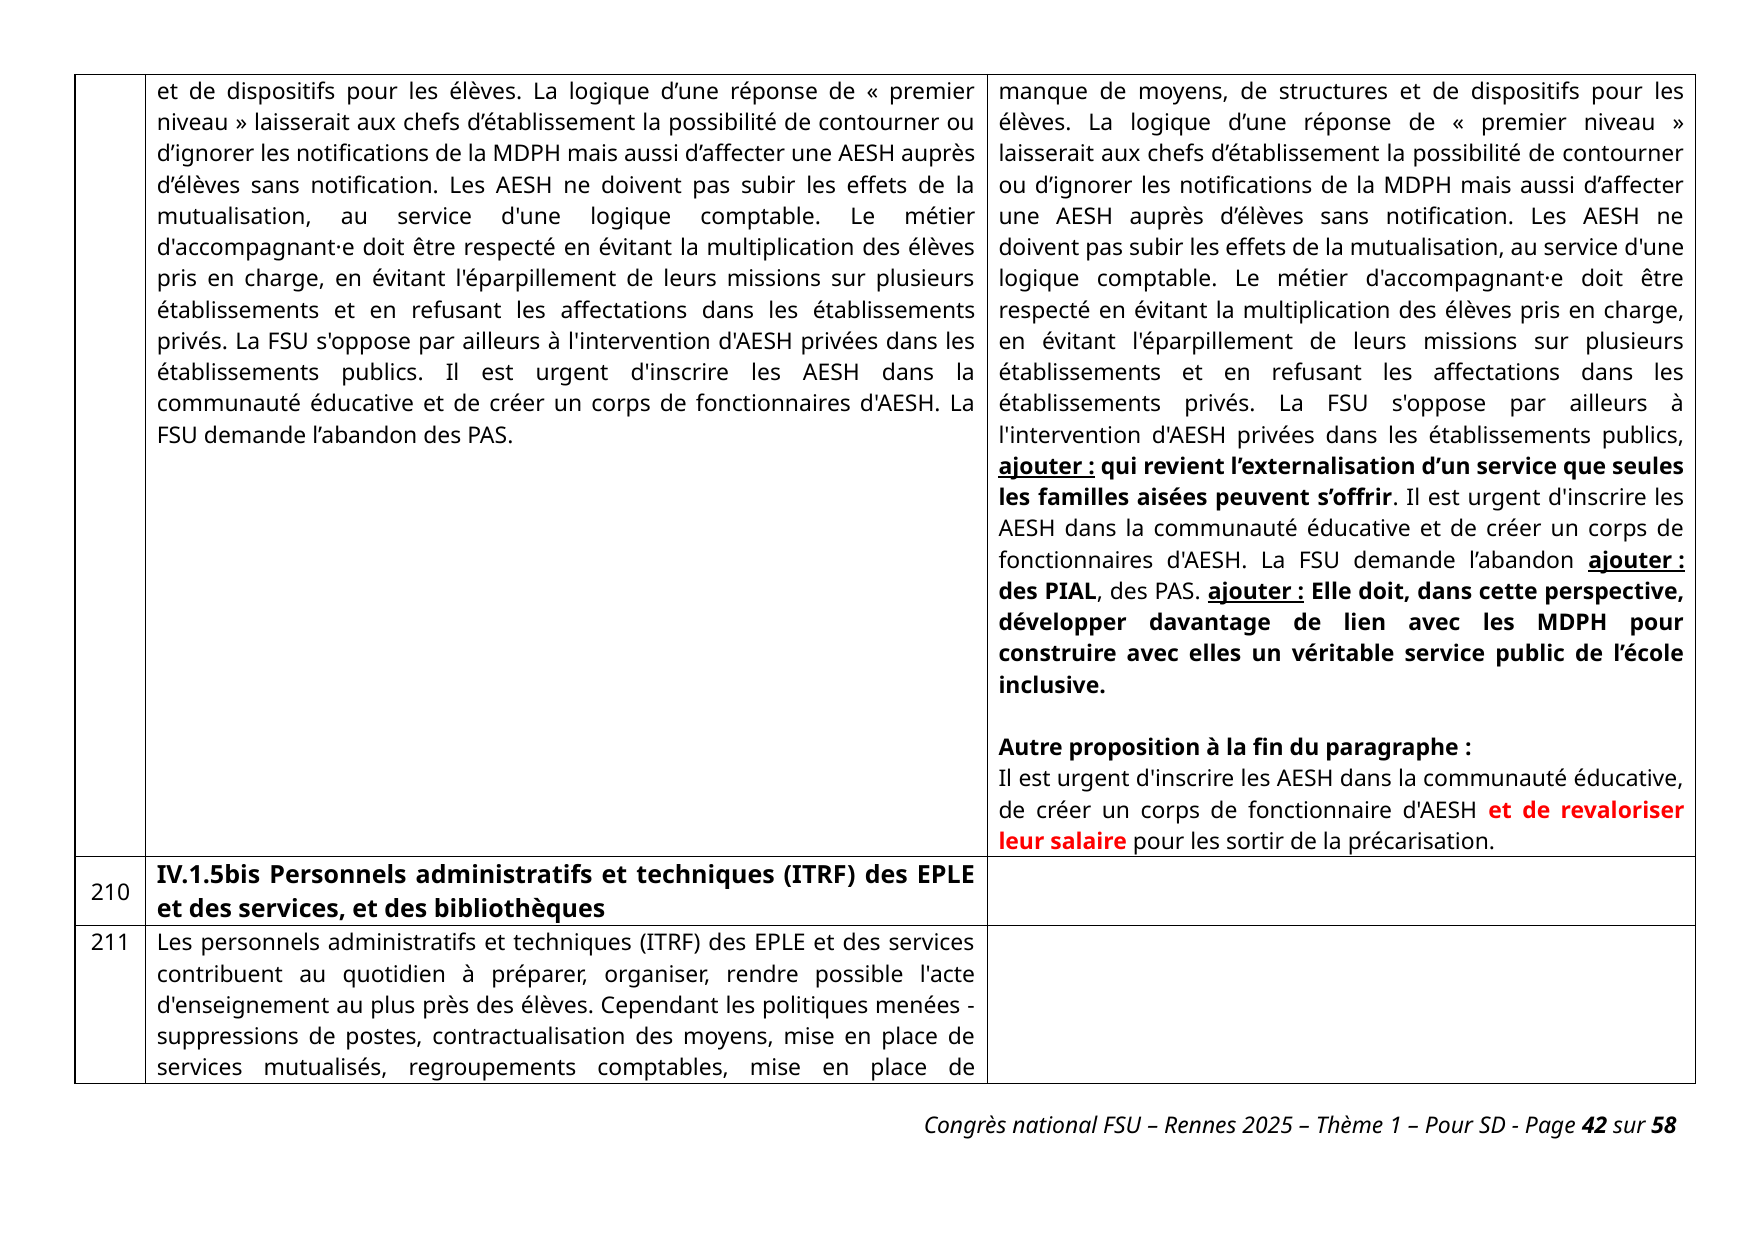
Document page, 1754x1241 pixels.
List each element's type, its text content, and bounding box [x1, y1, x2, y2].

table_cell et de dispositifs pour les élèves. La logique d’une réponse de « premier niveau » laisserait aux chefs d’établissement la possibilité de contourner ou d’ignorer les notifications de la MDPH mais aussi d’affecter une AESH auprès d’élèves sans notification. Les AESH ne doivent pas subir les effets de la mutualisation, au service d'une logique comptable. Le métier d'accompagnant·e doit être respecté en évitant la multiplication des élèves pris en charge, en évitant l'éparpillement de leurs missions sur plusieurs établissements et en refusant les affectations dans les établissements privés. La FSU s'oppose par ailleurs à l'intervention d'AESH privées dans les établissements publics. Il est urgent d'inscrire les AESH dans la communauté éducative et de créer un corps de fonctionnaires d'AESH. La FSU demande l’abandon des PAS. [146, 75, 987, 856]
table_cell IV.1.5bis Personnels administratifs et techniques (ITRF) des EPLE et des services, et des bibliothèques [146, 857, 987, 925]
table_cell 210 [76, 857, 145, 925]
table_cell [988, 926, 1695, 1082]
table_cell [76, 75, 145, 856]
table_cell 211 [76, 926, 145, 1082]
table_cell Les personnels administratifs et techniques (ITRF) des EPLE et des services contribuent au quotidien à préparer, organiser, rendre possible l'acte d'enseignement au plus près des élèves. Cependant les politiques menées - suppressions de postes, contractualisation des moyens, mise en place de services mutualisés, regroupements comptables, mise en place de [146, 926, 987, 1082]
table_cell [988, 857, 1695, 925]
table_cell manque de moyens, de structures et de dispositifs pour les élèves. La logique d’une réponse de « premier niveau » laisserait aux chefs d’établissement la possibilité de contourner ou d’ignorer les notifications de la MDPH mais aussi d’affecter une AESH auprès d’élèves sans notification. Les AESH ne doivent pas subir les effets de la mutualisation, au service d'une logique comptable. Le métier d'accompagnant·e doit être respecté en évitant la multiplication des élèves pris en charge, en évitant l'éparpillement de leurs missions sur plusieurs établissements et en refusant les affectations dans les établissements privés. La FSU s'oppose par ailleurs à l'intervention d'AESH privées dans les établissements publics, ajouter : qui revient l’externalisation d’un service que seules les familles aisées peuvent s’offrir. Il est urgent d'inscrire les AESH dans la communauté éducative et de créer un corps de fonctionnaires d'AESH. La FSU demande l’abandon ajouter : des PIAL, des PAS. ajouter : Elle doit, dans cette perspective, développer davantage de lien avec les MDPH pour construire avec elles un véritable service public de l’école inclusive. Autre proposition à la fin du paragraphe : Il est urgent d'inscrire les AESH dans la communauté éducative, de créer un corps de fonctionnaire d'AESH et de revaloriser leur salaire pour les sortir de la précarisation. [988, 75, 1695, 856]
